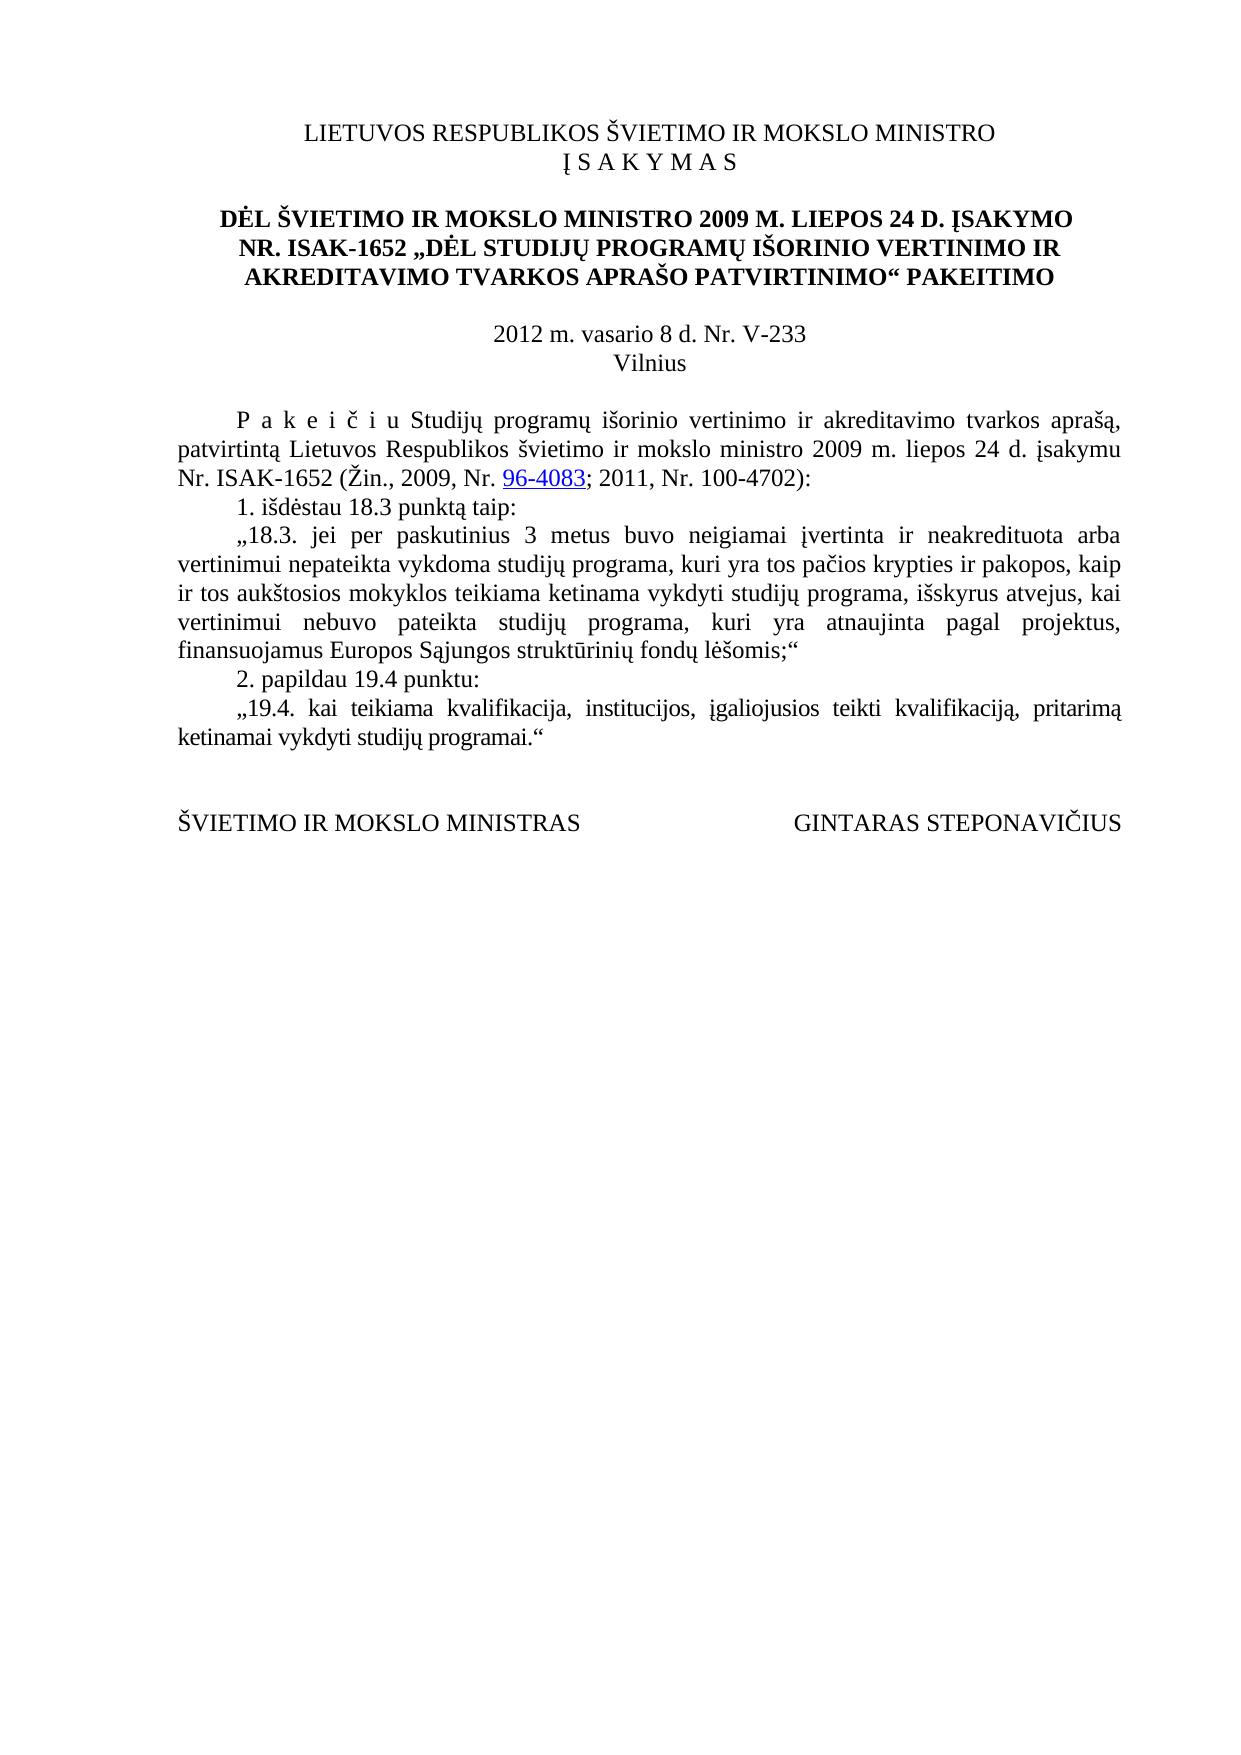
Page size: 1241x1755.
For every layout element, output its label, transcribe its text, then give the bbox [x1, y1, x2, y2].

text Vilnius [177, 348, 1122, 377]
text „19.4. kai teikiama kvalifikacija, institucijos, įgaliojusios teikti kvalifikaciją, pritarimą ketinamai vykdyti studijų programai.“ [177, 693, 1122, 751]
text 2. papildau 19.4 punktu: [177, 664, 1122, 693]
text DĖL ŠVIETIMO IR MOKSLO MINISTRO 2009 M. LIEPOS 24 D. ĮSAKYMO Nr. ISAK-1652 „DĖL STUDIJŲ PROGRAMŲ IŠORINIO VERTINIMO IR AKREDITAVIMO TVARKOS APRAŠO PATVIRTINIMO“ PAKEITIMO [177, 204, 1122, 291]
text 1. išdėstau 18.3 punktą taip: [177, 492, 1122, 521]
text LIETUVOS RESPUBLIKOS ŠVIETIMO IR MOKSLO MINISTRO [177, 118, 1122, 147]
text Į S A K Y M A S [177, 147, 1122, 176]
text P a k e i č i u Studijų programų išorinio vertinimo ir akreditavimo tvarkos aprašą, patvirtintą Lietuvos Respublikos švietimo ir mokslo ministro 2009 m. liepos 24 d. įsakymu Nr. ISAK-1652 (Žin., 2009, Nr. 96-4083; 2011, Nr. 100-4702): [177, 406, 1122, 492]
text 2012 m. vasario 8 d. Nr. V-233 [177, 319, 1122, 348]
text Švietimo ir mokslo ministras Gintaras Steponavičius [177, 808, 1122, 837]
text „18.3. jei per paskutinius 3 metus buvo neigiamai įvertinta ir neakredituota arba vertinimui nepateikta vykdoma studijų programa, kuri yra tos pačios krypties ir pakopos, kaip ir tos aukštosios mokyklos teikiama ketinama vykdyti studijų programa, išskyrus atvejus, kai vertinimui nebuvo pateikta studijų programa, kuri yra atnaujinta pagal projektus, finansuojamus Europos Sąjungos struktūrinių fondų lėšomis;“ [177, 521, 1122, 664]
